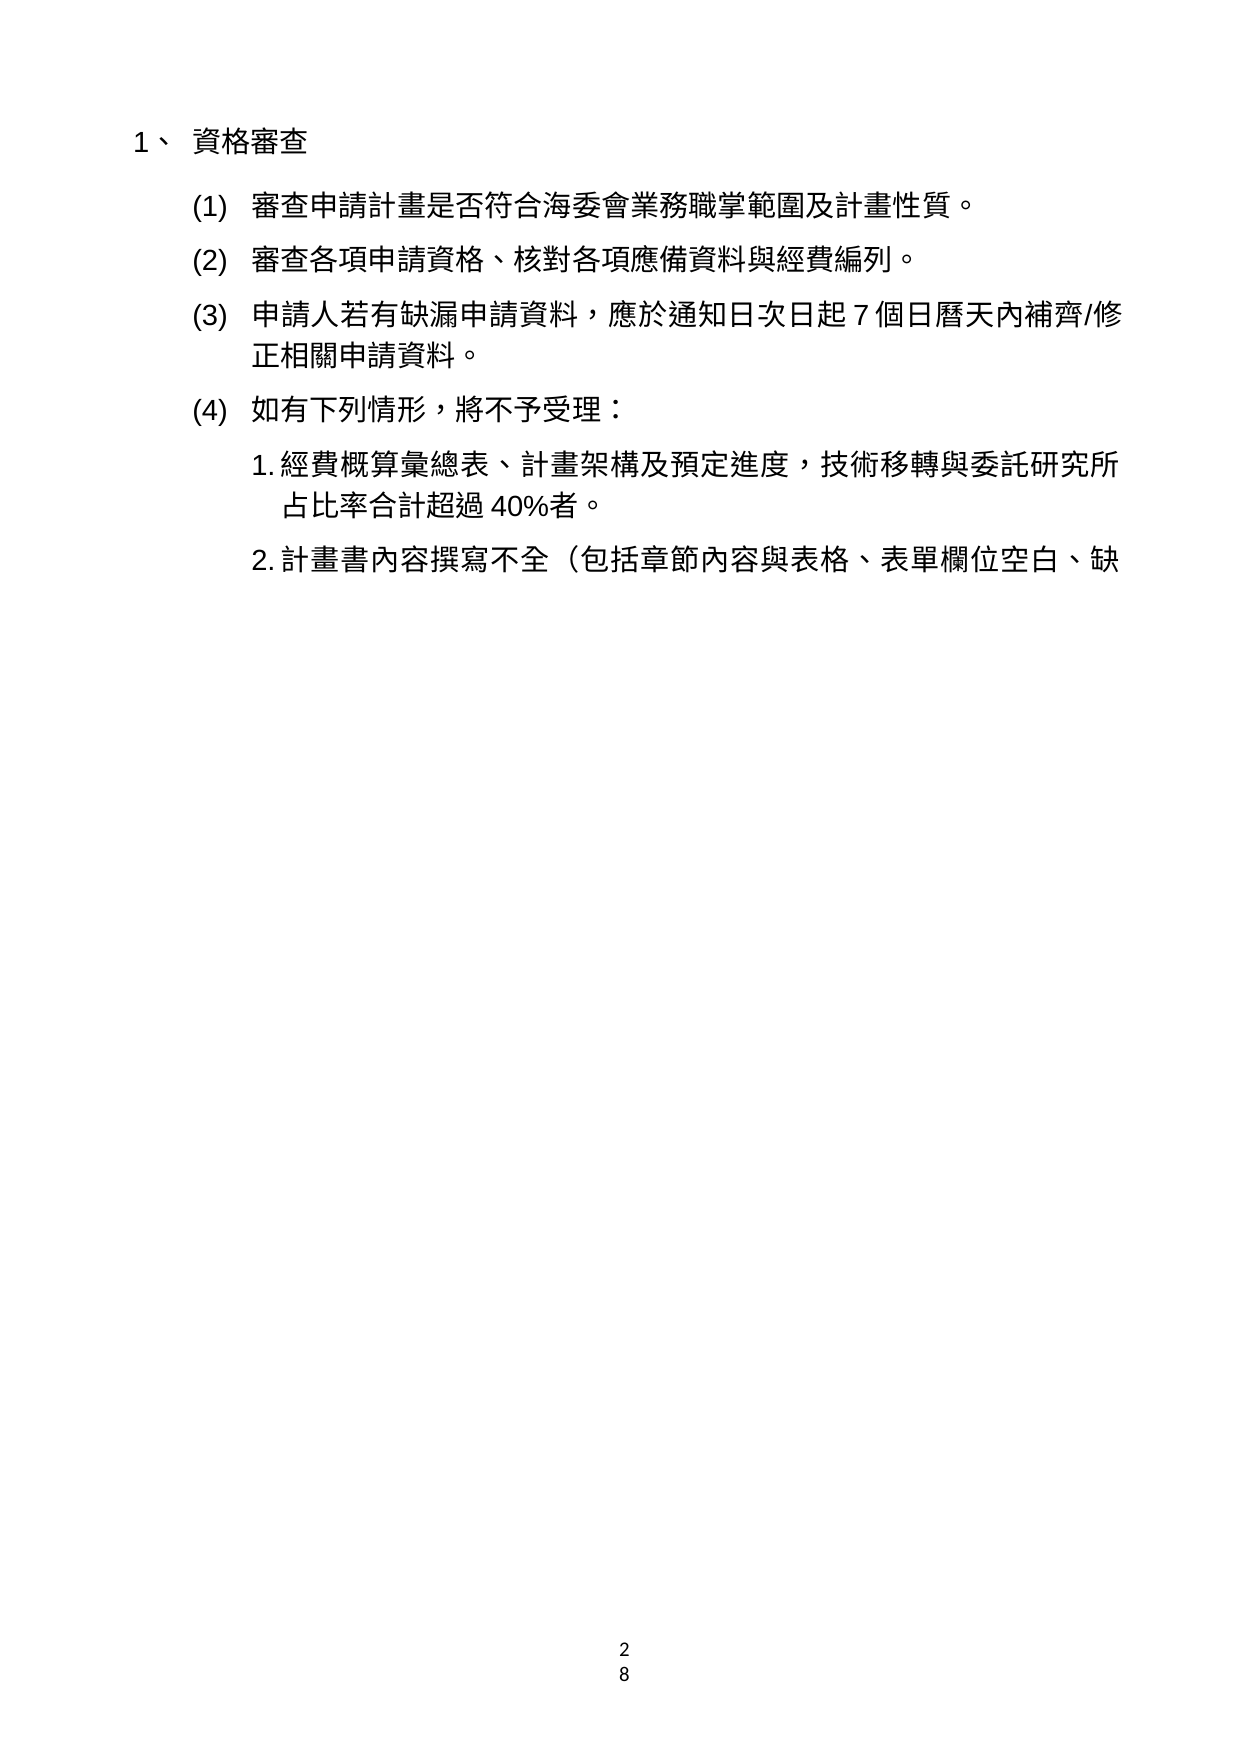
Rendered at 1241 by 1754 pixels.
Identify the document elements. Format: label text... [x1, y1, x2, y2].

list 審查申請計畫是否符合海委會業務職掌範圍及計畫性質。 [192, 183, 1122, 225]
list 計畫書內容撰寫不全（包括章節內容與表格、表單欄位空白、缺 [251, 537, 1122, 579]
list 資格審查 [133, 118, 1122, 160]
list 申請人若有缺漏申請資料，應於通知日次日起7個日曆天內補齊/修正相關申請資料。 [192, 292, 1122, 375]
list 經費概算彙總表、計畫架構及預定進度，技術移轉與委託研究所占比率合計超過40%者。 [251, 442, 1122, 525]
list 如有下列情形，將不予受理： [192, 387, 1122, 429]
list 審查各項申請資格、核對各項應備資料與經費編列。 [192, 237, 1122, 279]
